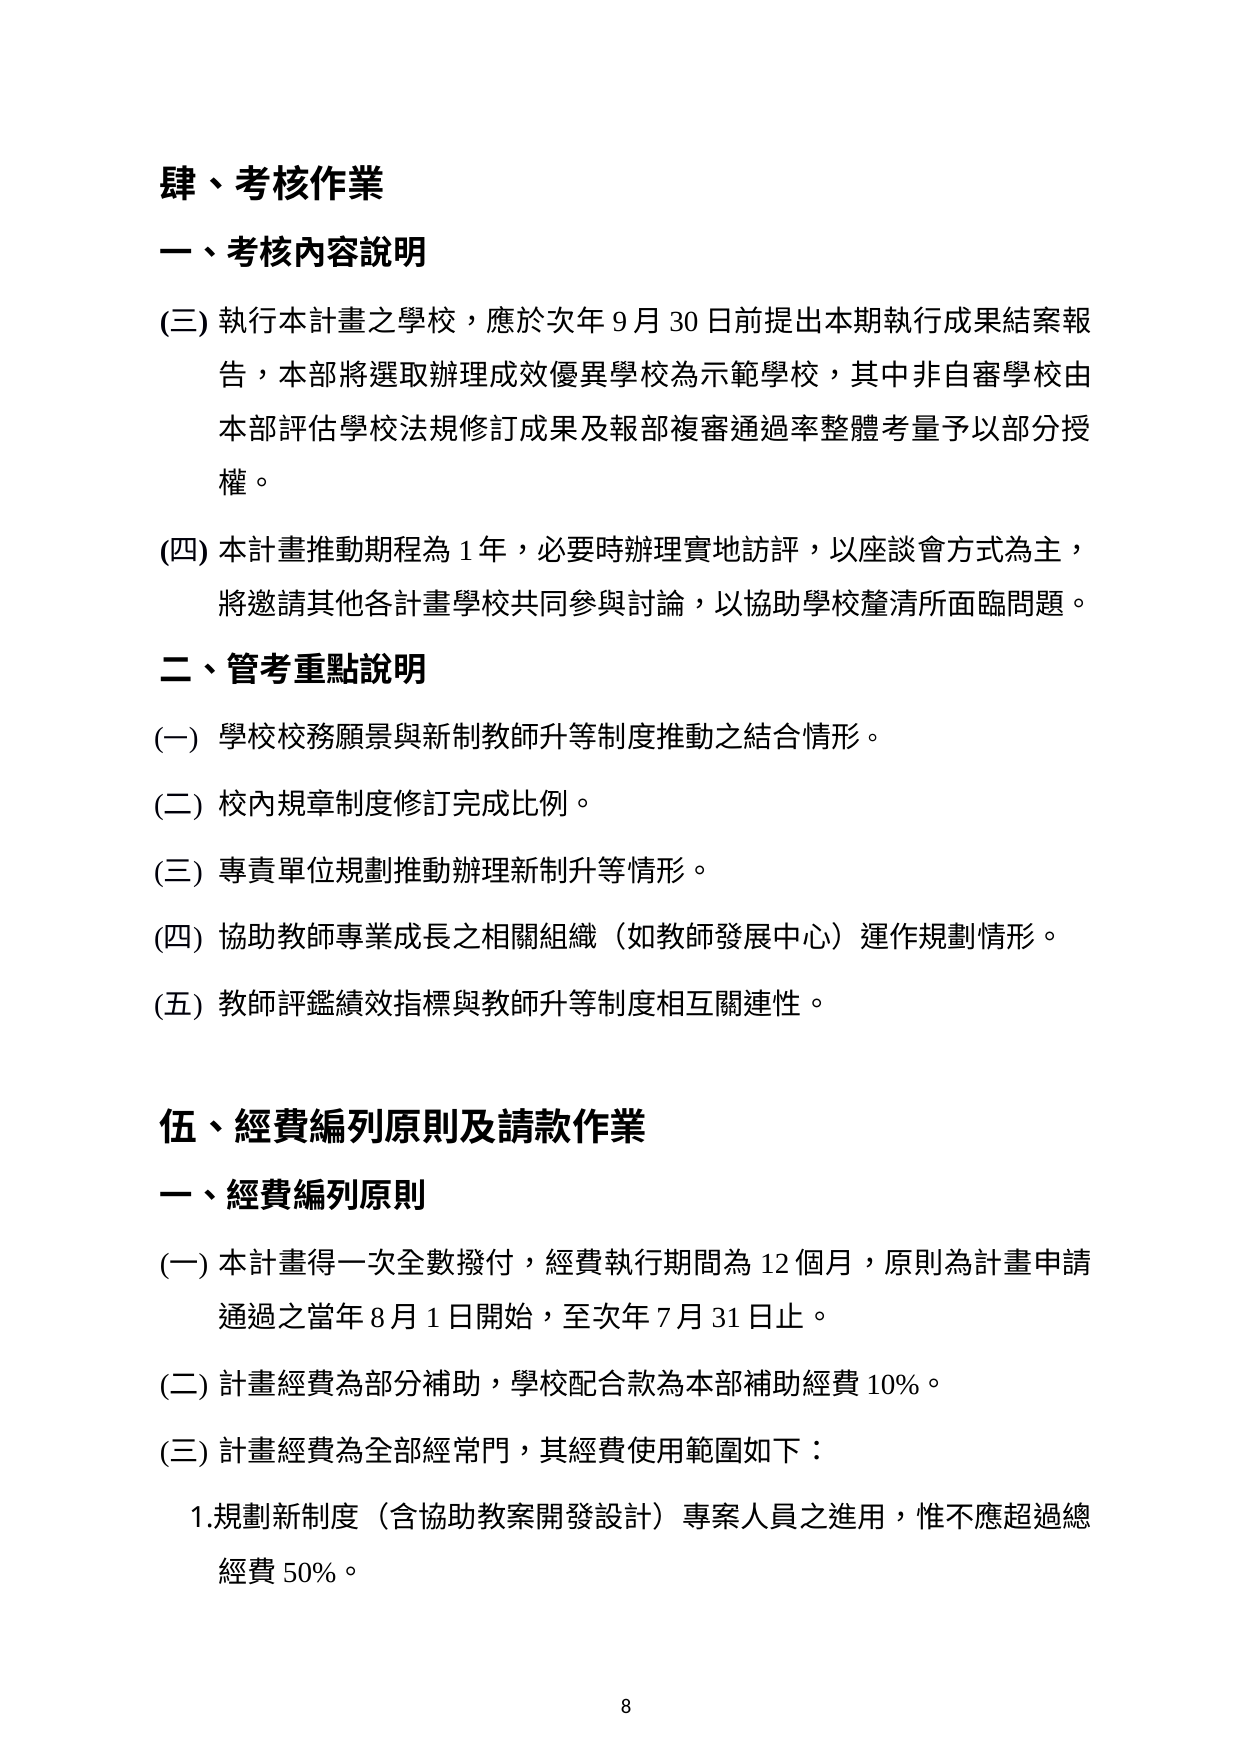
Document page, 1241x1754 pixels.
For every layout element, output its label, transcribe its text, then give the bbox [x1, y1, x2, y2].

list 計畫經費為部分補助，學校配合款為本部補助經費10%。 [159, 1351, 1092, 1405]
list 學校校務願景與新制教師升等制度推動之結合情形。 [154, 704, 1092, 758]
list 本計畫推動期程為1年，必要時辦理實地訪評，以座談會方式為主，將邀請其他各計畫學校共同參與討論，以協助學校釐清所面臨問題。 [159, 517, 1092, 625]
text 一、考核內容說明 [159, 221, 1092, 275]
list 教師評鑑績效指標與教師升等制度相互關連性。 [154, 971, 1092, 1025]
text 一、經費編列原則 [159, 1164, 1092, 1218]
text 肆、考核作業 [159, 154, 1092, 208]
list 計畫經費為全部經常門，其經費使用範圍如下： [159, 1418, 1092, 1472]
text 二、管考重點說明 [159, 638, 1092, 692]
list 本計畫得一次全數撥付，經費執行期間為12個月，原則為計畫申請通過之當年8月1日開始，至次年7月31日止。 [159, 1230, 1092, 1339]
list 專責單位規劃推動辦理新制升等情形。 [154, 838, 1092, 892]
list 執行本計畫之學校，應於次年9月30日前提出本期執行成果結案報告，本部將選取辦理成效優異學校為示範學校，其中非自審學校由本部評估學校法規修訂成果及報部複審通過率整體考量予以部分授權。 [159, 288, 1092, 504]
text 伍、經費編列原則及請款作業 [159, 1097, 1092, 1151]
text 1.規劃新制度（含協助教案開發設計）專案人員之進用，惟不應超過總經費50%。 [189, 1484, 1092, 1593]
list 校內規章制度修訂完成比例。 [154, 771, 1092, 825]
list 協助教師專業成長之相關組織（如教師發展中心）運作規劃情形。 [154, 904, 1092, 958]
